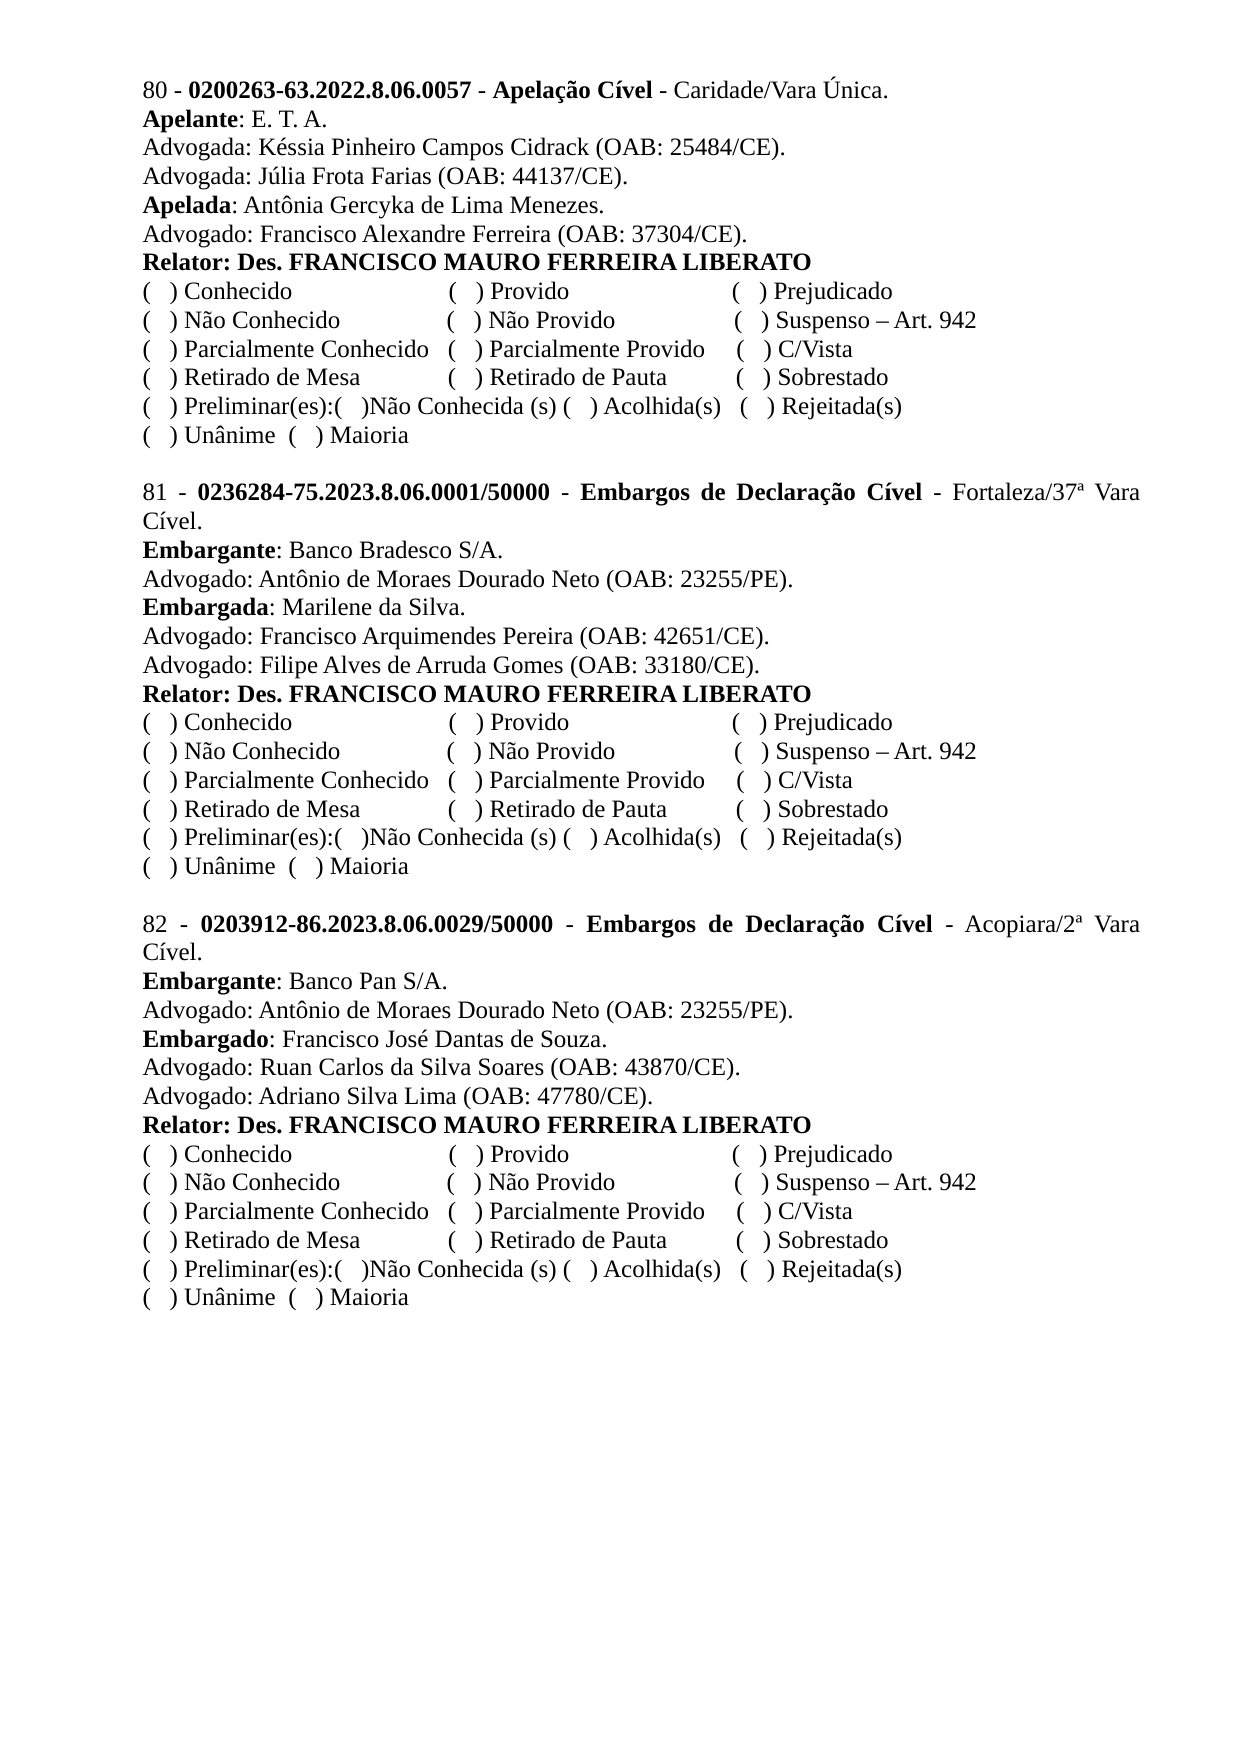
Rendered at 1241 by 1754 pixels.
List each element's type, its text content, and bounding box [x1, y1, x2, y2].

text ( ) Retirado de Mesa ( ) Retirado de Pauta ( ) Sobrestado [142, 362, 1158, 391]
text ( ) Unânime ( ) Maioria [142, 851, 1158, 880]
text Advogado: Antônio de Moraes Dourado Neto (OAB: 23255/PE). [142, 995, 1141, 1024]
text Embargante: Banco Bradesco S/A. [142, 535, 1141, 564]
text Embargante: Banco Pan S/A. [142, 966, 1141, 995]
text Advogado: Francisco Arquimendes Pereira (OAB: 42651/CE). [142, 621, 1141, 650]
text ( ) Não Conhecido ( ) Não Provido ( ) Suspenso – Art. 942 [142, 1167, 1158, 1196]
text ( ) Retirado de Mesa ( ) Retirado de Pauta ( ) Sobrestado [142, 794, 1158, 822]
text Advogado: Antônio de Moraes Dourado Neto (OAB: 23255/PE). [142, 564, 1141, 592]
text ( ) Retirado de Mesa ( ) Retirado de Pauta ( ) Sobrestado [142, 1225, 1158, 1254]
text Advogada: Késsia Pinheiro Campos Cidrack (OAB: 25484/CE). [142, 132, 1141, 161]
text ( ) Parcialmente Conhecido ( ) Parcialmente Provido ( ) C/Vista [142, 334, 1158, 362]
text Advogada: Júlia Frota Farias (OAB: 44137/CE). [142, 161, 1141, 190]
text Advogado: Francisco Alexandre Ferreira (OAB: 37304/CE). [142, 219, 1141, 247]
text 81 - 0236284-75.2023.8.06.0001/50000 - Embargos de Declaração Cível - Fortaleza/37ª Vara Cível. [142, 477, 1141, 535]
text ( ) Não Conhecido ( ) Não Provido ( ) Suspenso – Art. 942 [142, 736, 1158, 765]
text Apelada: Antônia Gercyka de Lima Menezes. [142, 190, 1141, 219]
text Embargado: Francisco José Dantas de Souza. [142, 1024, 1141, 1052]
text ( ) Conhecido ( ) Provido ( ) Prejudicado [142, 276, 1141, 305]
text Apelante: E. T. A. [142, 104, 1141, 132]
text ( ) Não Conhecido ( ) Não Provido ( ) Suspenso – Art. 942 [142, 305, 1158, 334]
text ( ) Preliminar(es):( )Não Conhecida (s) ( ) Acolhida(s) ( ) Rejeitada(s) [142, 1254, 1158, 1282]
text ( ) Unânime ( ) Maioria [142, 1282, 1158, 1311]
text ( ) Conhecido ( ) Provido ( ) Prejudicado [142, 707, 1141, 736]
text ( ) Unânime ( ) Maioria [142, 420, 1158, 449]
text Advogado: Filipe Alves de Arruda Gomes (OAB: 33180/CE). [142, 650, 1141, 679]
text 80 - 0200263-63.2022.8.06.0057 - Apelação Cível - Caridade/Vara Única. [142, 75, 1141, 104]
text ( ) Parcialmente Conhecido ( ) Parcialmente Provido ( ) C/Vista [142, 765, 1158, 794]
text Advogado: Adriano Silva Lima (OAB: 47780/CE). [142, 1081, 1141, 1110]
text ( ) Preliminar(es):( )Não Conhecida (s) ( ) Acolhida(s) ( ) Rejeitada(s) [142, 391, 1158, 420]
text ( ) Conhecido ( ) Provido ( ) Prejudicado [142, 1139, 1141, 1167]
text Relator: Des. FRANCISCO MAURO FERREIRA LIBERATO [142, 247, 1141, 276]
text Relator: Des. FRANCISCO MAURO FERREIRA LIBERATO [142, 1110, 1141, 1139]
text 82 - 0203912-86.2023.8.06.0029/50000 - Embargos de Declaração Cível - Acopiara/2ª Vara Cível. [142, 909, 1141, 966]
text Relator: Des. FRANCISCO MAURO FERREIRA LIBERATO [142, 679, 1141, 707]
text Advogado: Ruan Carlos da Silva Soares (OAB: 43870/CE). [142, 1052, 1141, 1081]
text ( ) Preliminar(es):( )Não Conhecida (s) ( ) Acolhida(s) ( ) Rejeitada(s) [142, 822, 1158, 851]
text ( ) Parcialmente Conhecido ( ) Parcialmente Provido ( ) C/Vista [142, 1196, 1158, 1225]
text Embargada: Marilene da Silva. [142, 592, 1141, 621]
